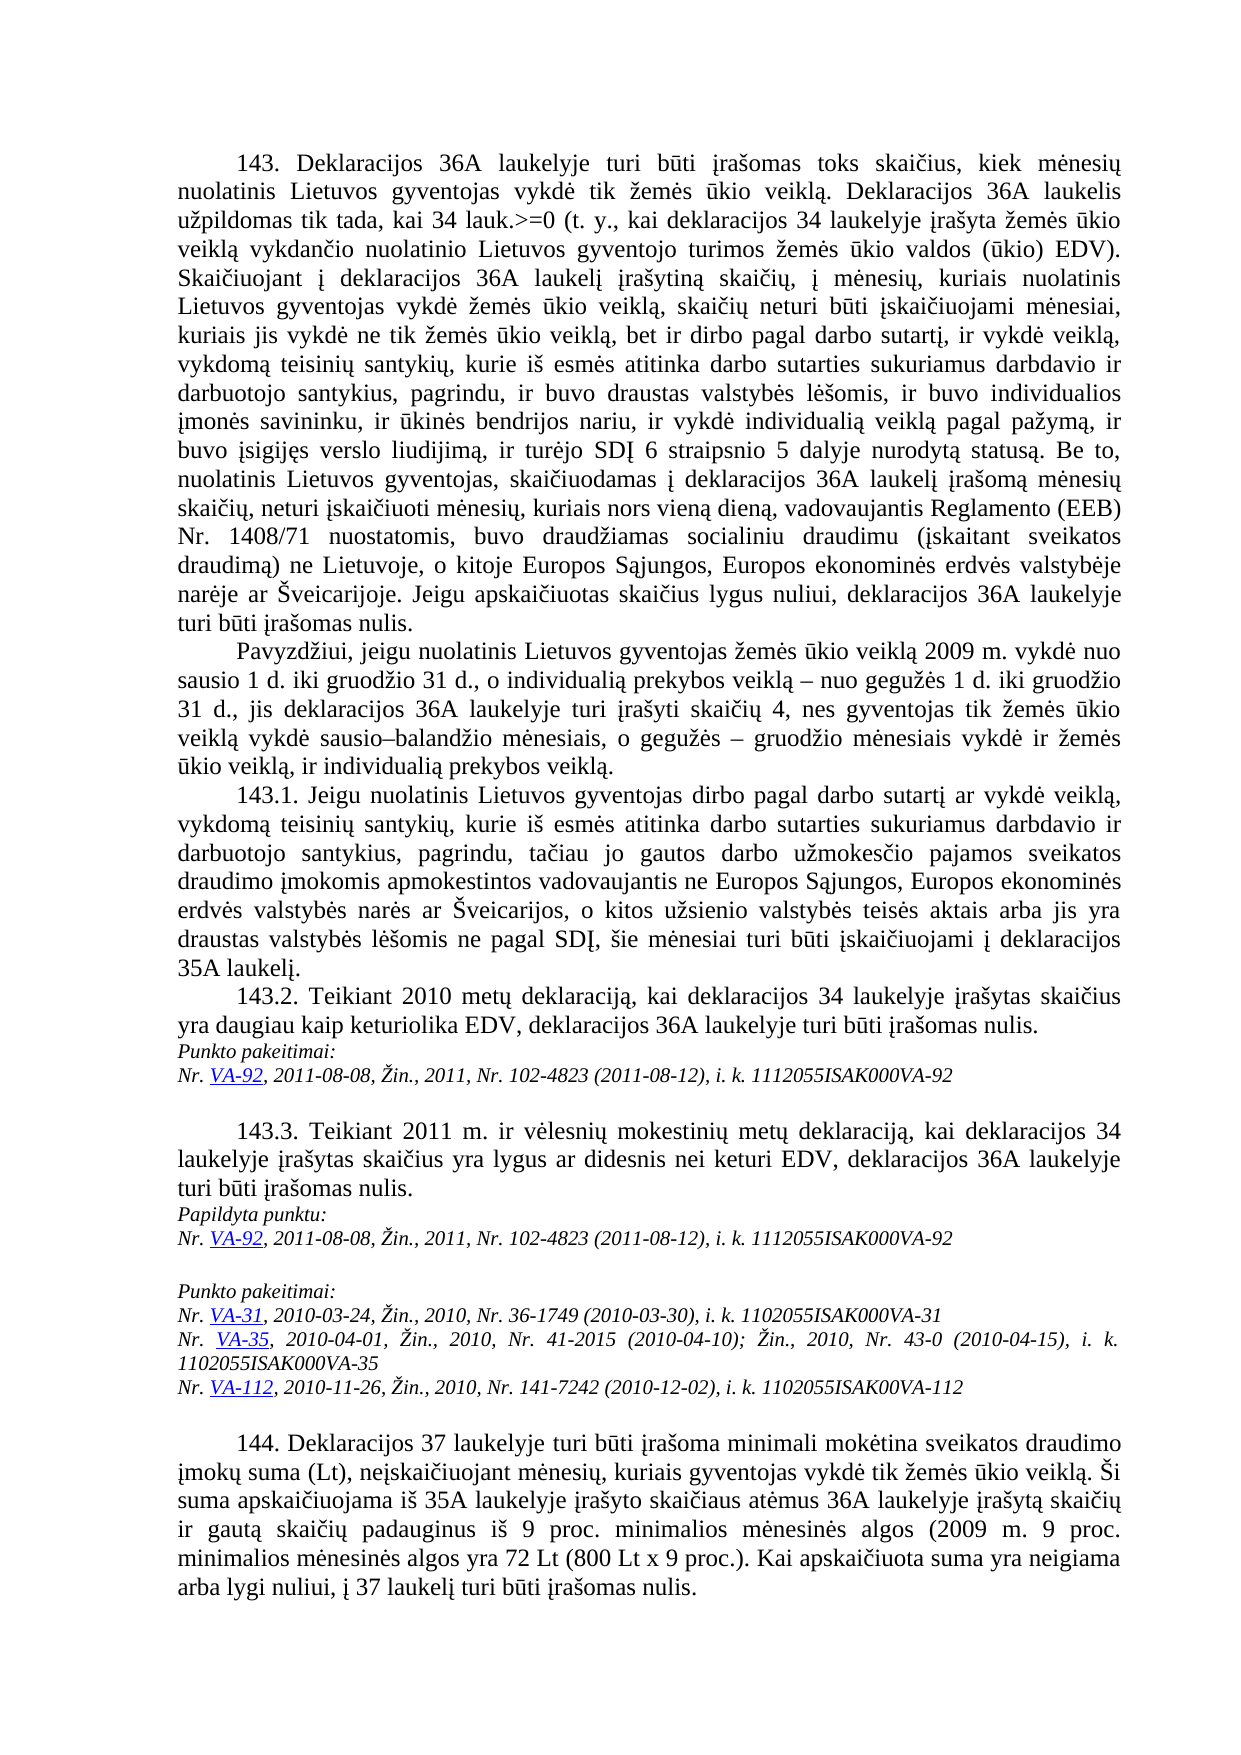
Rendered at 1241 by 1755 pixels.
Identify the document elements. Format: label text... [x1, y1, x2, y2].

text 144. Deklaracijos 37 laukelyje turi būti įrašoma minimali mokėtina sveikatos draudimo įmokų suma (Lt), neįskaičiuojant mėnesių, kuriais gyventojas vykdė tik žemės ūkio veiklą. Ši suma apskaičiuojama iš 35A laukelyje įrašyto skaičiaus atėmus 36A laukelyje įrašytą skaičių ir gautą skaičių padauginus iš 9 proc. minimalios mėnesinės algos (2009 m. 9 proc. minimalios mėnesinės algos yra 72 Lt (800 Lt x 9 proc.). Kai apskaičiuota suma yra neigiama arba lygi nuliui, į 37 laukelį turi būti įrašomas nulis. [177, 1428, 1122, 1600]
text 143.1. Jeigu nuolatinis Lietuvos gyventojas dirbo pagal darbo sutartį ar vykdė veiklą, vykdomą teisinių santykių, kurie iš esmės atitinka darbo sutarties sukuriamus darbdavio ir darbuotojo santykius, pagrindu, tačiau jo gautos darbo užmokesčio pajamos sveikatos draudimo įmokomis apmokestintos vadovaujantis ne Europos Sąjungos, Europos ekonominės erdvės valstybės narės ar Šveicarijos, o kitos užsienio valstybės teisės aktais arba jis yra draustas valstybės lėšomis ne pagal SDĮ, šie mėnesiai turi būti įskaičiuojami į deklaracijos 35A laukelį. [177, 780, 1122, 981]
text Nr. VA-92, 2011-08-08, Žin., 2011, Nr. 102-4823 (2011-08-12), i. k. 1112055ISAK000VA-92 [177, 1063, 1122, 1087]
text Nr. VA-31, 2010-03-24, Žin., 2010, Nr. 36-1749 (2010-03-30), i. k. 1102055ISAK000VA-31 [177, 1303, 1122, 1327]
text 143.3. Teikiant 2011 m. ir vėlesnių mokestinių metų deklaraciją, kai deklaracijos 34 laukelyje įrašytas skaičius yra lygus ar didesnis nei keturi EDV, deklaracijos 36A laukelyje turi būti įrašomas nulis. [177, 1116, 1122, 1202]
text Nr. VA-35, 2010-04-01, Žin., 2010, Nr. 41-2015 (2010-04-10); Žin., 2010, Nr. 43-0 (2010-04-15), i. k. 1102055ISAK000VA-35 [177, 1327, 1122, 1375]
text Pavyzdžiui, jeigu nuolatinis Lietuvos gyventojas žemės ūkio veiklą 2009 m. vykdė nuo sausio 1 d. iki gruodžio 31 d., o individualią prekybos veiklą – nuo gegužės 1 d. iki gruodžio 31 d., jis deklaracijos 36A laukelyje turi įrašyti skaičių 4, nes gyventojas tik žemės ūkio veiklą vykdė sausio–balandžio mėnesiais, o gegužės – gruodžio mėnesiais vykdė ir žemės ūkio veiklą, ir individualią prekybos veiklą. [177, 636, 1122, 780]
text 143.2. Teikiant 2010 metų deklaraciją, kai deklaracijos 34 laukelyje įrašytas skaičius yra daugiau kaip keturiolika EDV, deklaracijos 36A laukelyje turi būti įrašomas nulis. [177, 981, 1122, 1039]
text 143. Deklaracijos 36A laukelyje turi būti įrašomas toks skaičius, kiek mėnesių nuolatinis Lietuvos gyventojas vykdė tik žemės ūkio veiklą. Deklaracijos 36A laukelis užpildomas tik tada, kai 34 lauk.>=0 (t. y., kai deklaracijos 34 laukelyje įrašyta žemės ūkio veiklą vykdančio nuolatinio Lietuvos gyventojo turimos žemės ūkio valdos (ūkio) EDV). Skaičiuojant į deklaracijos 36A laukelį įrašytiną skaičių, į mėnesių, kuriais nuolatinis Lietuvos gyventojas vykdė žemės ūkio veiklą, skaičių neturi būti įskaičiuojami mėnesiai, kuriais jis vykdė ne tik žemės ūkio veiklą, bet ir dirbo pagal darbo sutartį, ir vykdė veiklą, vykdomą teisinių santykių, kurie iš esmės atitinka darbo sutarties sukuriamus darbdavio ir darbuotojo santykius, pagrindu, ir buvo draustas valstybės lėšomis, ir buvo individualios įmonės savininku, ir ūkinės bendrijos nariu, ir vykdė individualią veiklą pagal pažymą, ir buvo įsigijęs verslo liudijimą, ir turėjo SDĮ 6 straipsnio 5 dalyje nurodytą statusą. Be to, nuolatinis Lietuvos gyventojas, skaičiuodamas į deklaracijos 36A laukelį įrašomą mėnesių skaičių, neturi įskaičiuoti mėnesių, kuriais nors vieną dieną, vadovaujantis Reglamento (EEB) Nr. 1408/71 nuostatomis, buvo draudžiamas socialiniu draudimu (įskaitant sveikatos draudimą) ne Lietuvoje, o kitoje Europos Sąjungos, Europos ekonominės erdvės valstybėje narėje ar Šveicarijoje. Jeigu apskaičiuotas skaičius lygus nuliui, deklaracijos 36A laukelyje turi būti įrašomas nulis. [177, 148, 1122, 636]
text Punkto pakeitimai: [177, 1039, 1122, 1063]
text Punkto pakeitimai: [177, 1279, 1122, 1303]
text Nr. VA-92, 2011-08-08, Žin., 2011, Nr. 102-4823 (2011-08-12), i. k. 1112055ISAK000VA-92 [177, 1226, 1122, 1250]
text Papildyta punktu: [177, 1202, 1122, 1226]
text Nr. VA-112, 2010-11-26, Žin., 2010, Nr. 141-7242 (2010-12-02), i. k. 1102055ISAK00VA-112 [177, 1375, 1122, 1399]
